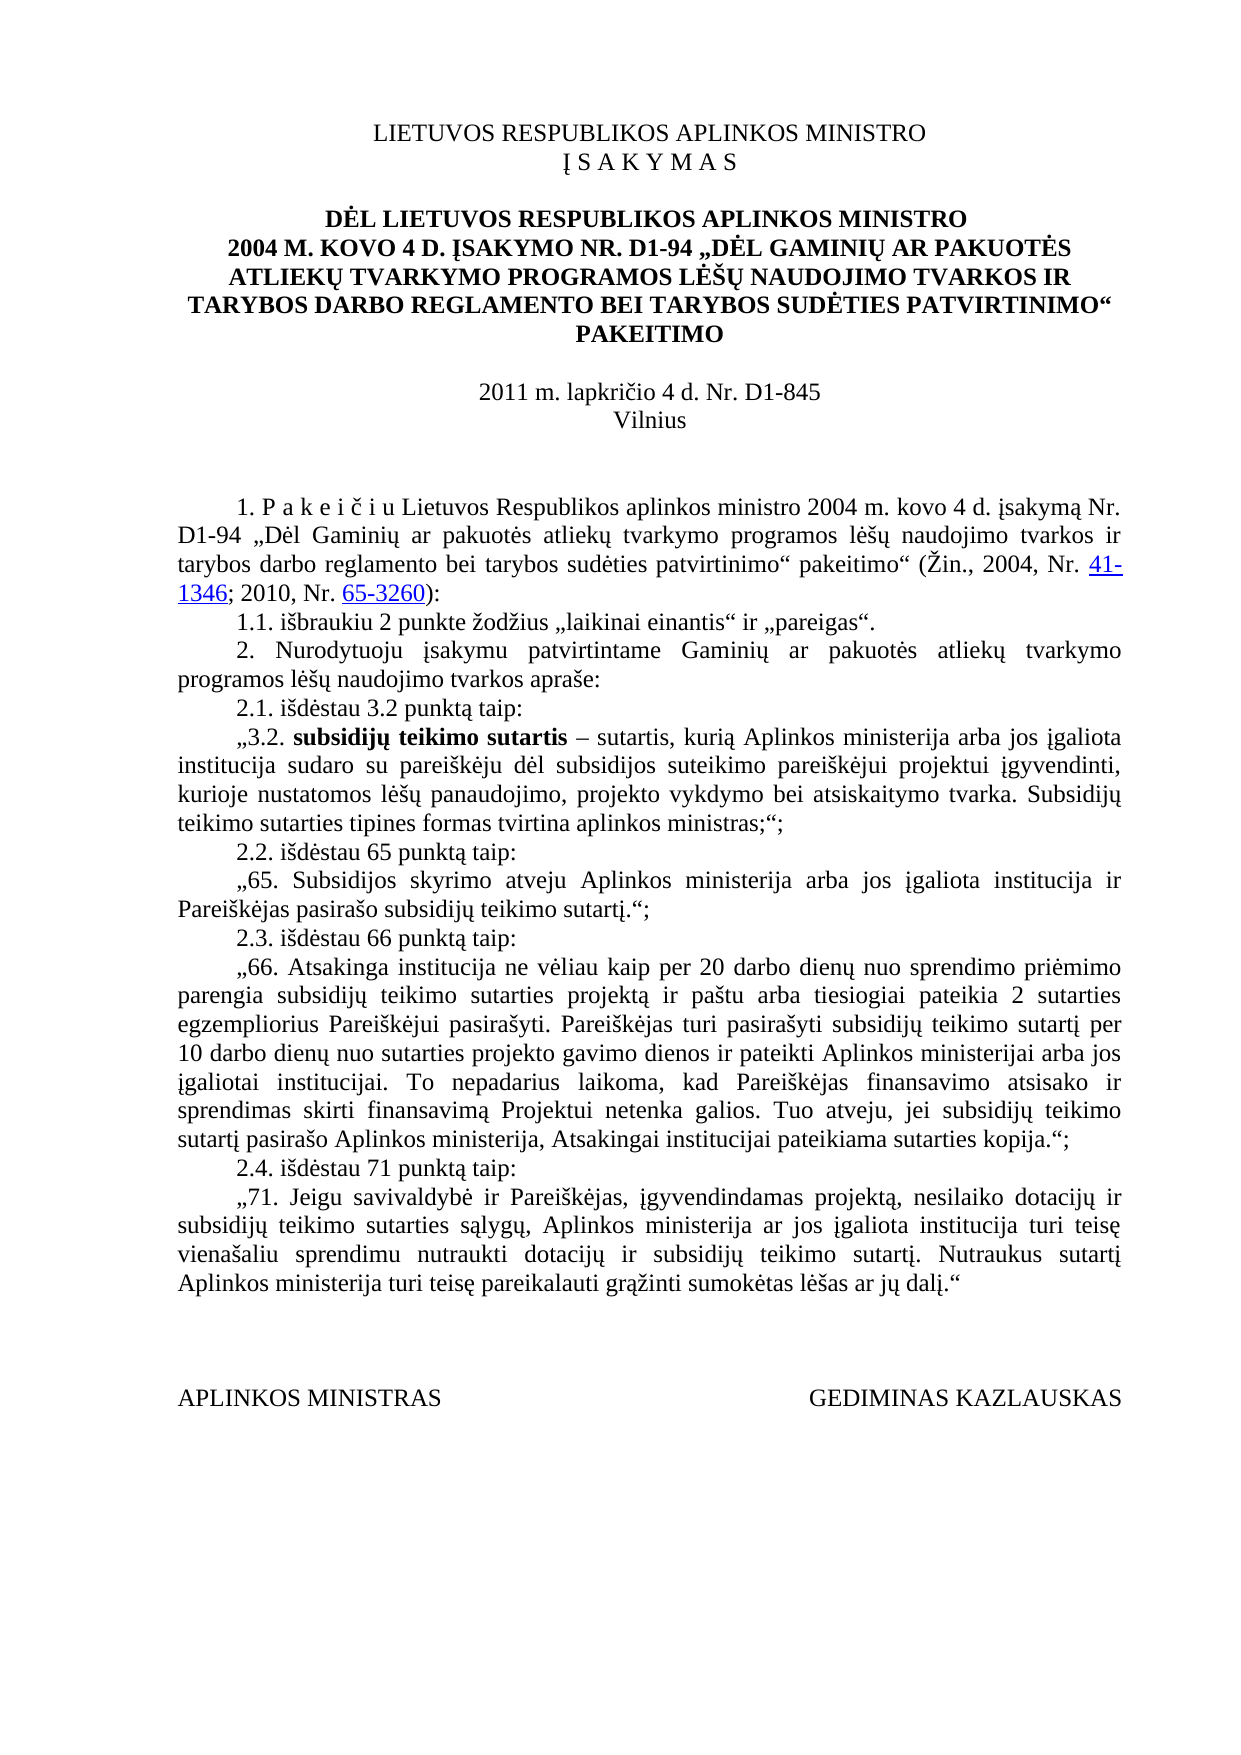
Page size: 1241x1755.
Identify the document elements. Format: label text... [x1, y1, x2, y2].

text DĖL LIETUVOS RESPUBLIKOS APLINKOS MINISTRO 2004 M. KOVO 4 D. ĮSAKYMO Nr. D1-94 „DĖL GAMINIŲ AR PAKUOTĖS ATLIEKŲ TVARKYMO PROGRAMOS LĖŠŲ NAUDOJIMO TVARKOS IR TARYBOS DARBO REGLAMENTO BEI TARYBOS SUDĖTIES PATVIRTINIMO“ PAKEITIMO [177, 204, 1122, 348]
text Aplinkos ministras Gediminas Kazlauskas [177, 1383, 1122, 1412]
text 2.4. išdėstau 71 punktą taip: [177, 1153, 1122, 1182]
text Vilnius [177, 406, 1122, 434]
text 2.3. išdėstau 66 punktą taip: [177, 923, 1122, 952]
text 2011 m. lapkričio 4 d. Nr. D1-845 [177, 377, 1122, 406]
text 1.1. išbraukiu 2 punkte žodžius „laikinai einantis“ ir „pareigas“. [177, 607, 1122, 636]
text LIETUVOS RESPUBLIKOS APLINKOS MINISTRO [177, 118, 1122, 147]
text „66. Atsakinga institucija ne vėliau kaip per 20 darbo dienų nuo sprendimo priėmimo parengia subsidijų teikimo sutarties projektą ir paštu arba tiesiogiai pateikia 2 sutarties egzempliorius Pareiškėjui pasirašyti. Pareiškėjas turi pasirašyti subsidijų teikimo sutartį per 10 darbo dienų nuo sutarties projekto gavimo dienos ir pateikti Aplinkos ministerijai arba jos įgaliotai institucijai. To nepadarius laikoma, kad Pareiškėjas finansavimo atsisako ir sprendimas skirti finansavimą Projektui netenka galios. Tuo atveju, jei subsidijų teikimo sutartį pasirašo Aplinkos ministerija, Atsakingai institucijai pateikiama sutarties kopija.“; [177, 952, 1122, 1153]
text „71. Jeigu savivaldybė ir Pareiškėjas, įgyvendindamas projektą, nesilaiko dotacijų ir subsidijų teikimo sutarties sąlygų, Aplinkos ministerija ar jos įgaliota institucija turi teisę vienašaliu sprendimu nutraukti dotacijų ir subsidijų teikimo sutartį. Nutraukus sutartį Aplinkos ministerija turi teisę pareikalauti grąžinti sumokėtas lėšas ar jų dalį.“ [177, 1182, 1122, 1297]
text 2. Nurodytuoju įsakymu patvirtintame Gaminių ar pakuotės atliekų tvarkymo programos lėšų naudojimo tvarkos apraše: [177, 636, 1122, 693]
text „3.2. subsidijų teikimo sutartis – sutartis, kurią Aplinkos ministerija arba jos įgaliota institucija sudaro su pareiškėju dėl subsidijos suteikimo pareiškėjui projektui įgyvendinti, kurioje nustatomos lėšų panaudojimo, projekto vykdymo bei atsiskaitymo tvarka. Subsidijų teikimo sutarties tipines formas tvirtina aplinkos ministras;“; [177, 722, 1122, 837]
text 1. P a k e i č i u Lietuvos Respublikos aplinkos ministro 2004 m. kovo 4 d. įsakymą Nr. D1-94 „Dėl Gaminių ar pakuotės atliekų tvarkymo programos lėšų naudojimo tvarkos ir tarybos darbo reglamento bei tarybos sudėties patvirtinimo“ pakeitimo“ (Žin., 2004, Nr. 41-1346; 2010, Nr. 65-3260): [177, 492, 1122, 607]
text Į S A K Y M A S [177, 147, 1122, 176]
text 2.1. išdėstau 3.2 punktą taip: [177, 693, 1122, 722]
text 2.2. išdėstau 65 punktą taip: [177, 837, 1122, 866]
text „65. Subsidijos skyrimo atveju Aplinkos ministerija arba jos įgaliota institucija ir Pareiškėjas pasirašo subsidijų teikimo sutartį.“; [177, 866, 1122, 923]
